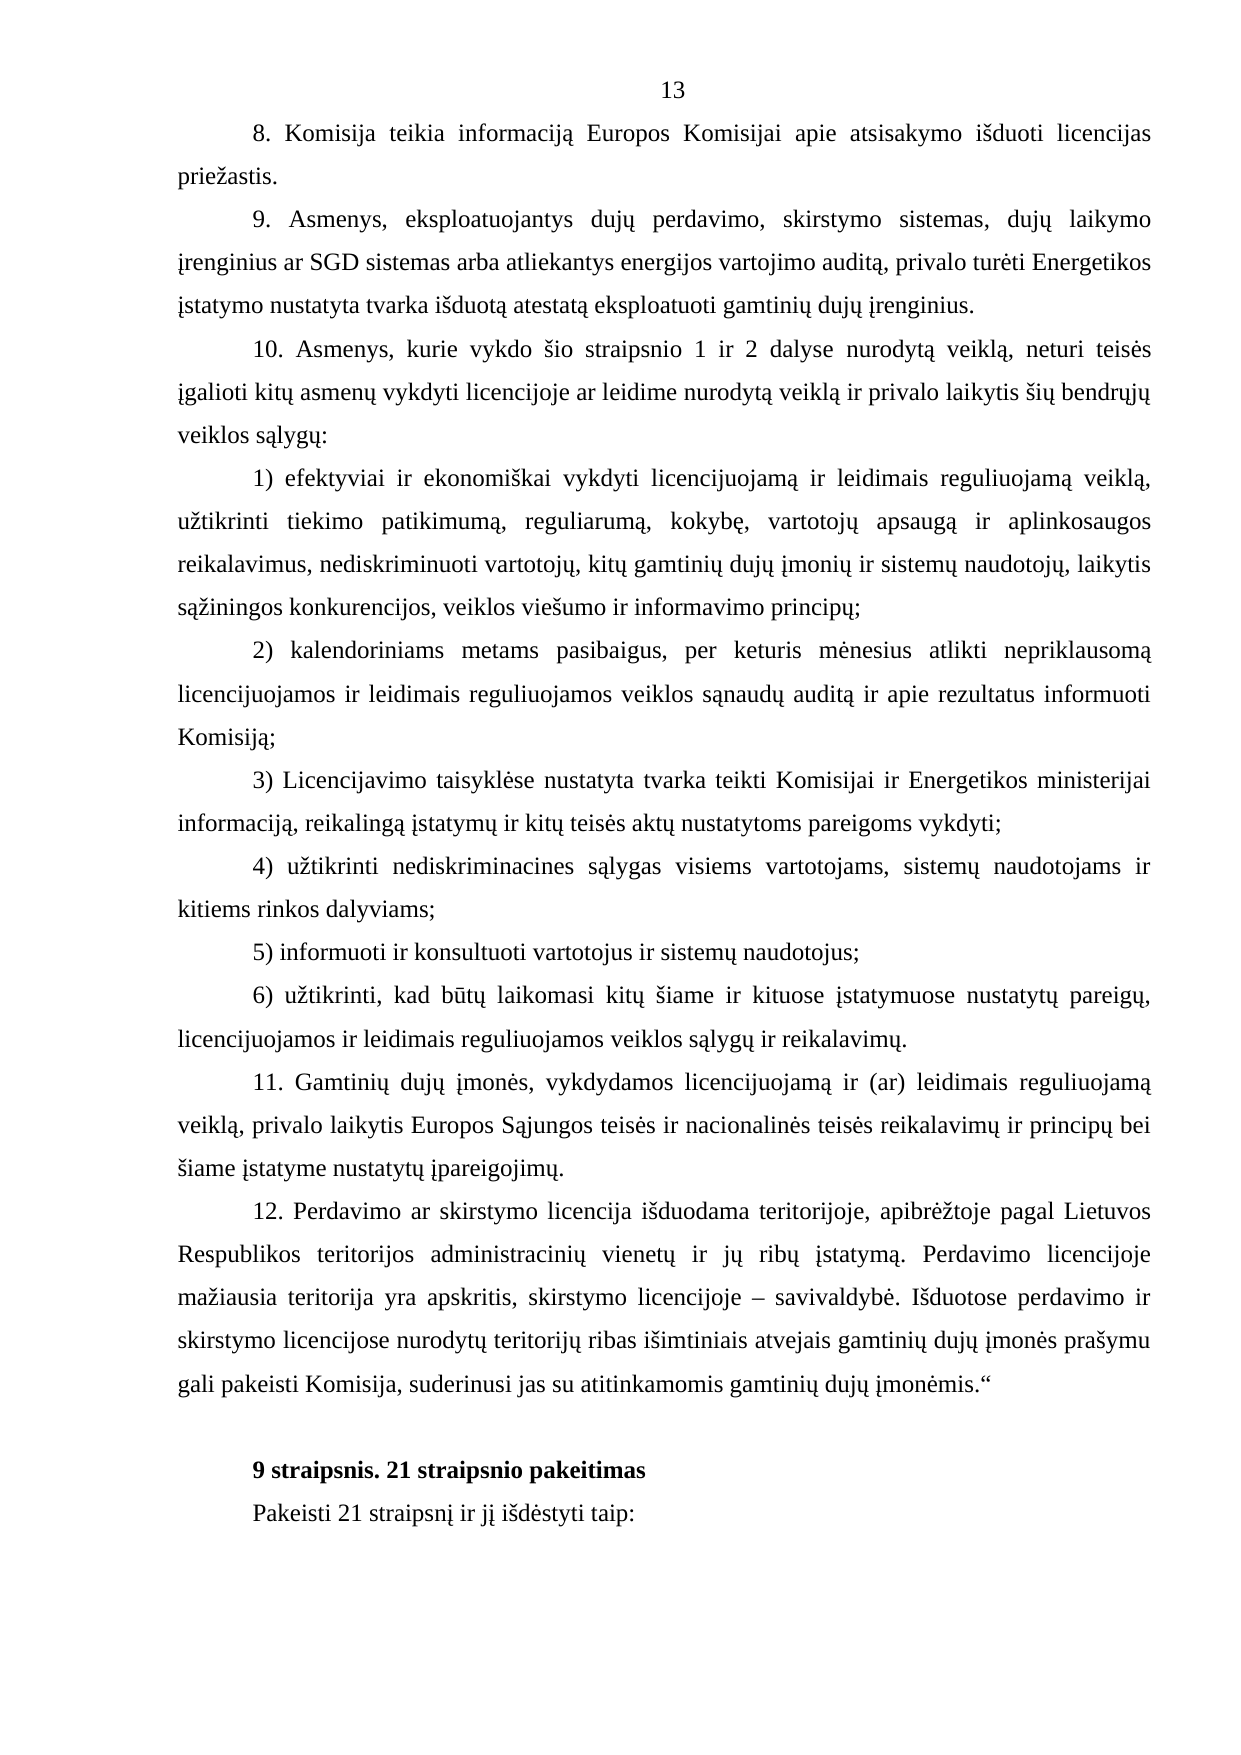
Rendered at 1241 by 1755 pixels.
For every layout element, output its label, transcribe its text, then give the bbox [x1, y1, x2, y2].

text 12. Perdavimo ar skirstymo licencija išduodama teritorijoje, apibrėžtoje pagal Lietuvos Respublikos teritorijos administracinių vienetų ir jų ribų įstatymą. Perdavimo licencijoje mažiausia teritorija yra apskritis, skirstymo licencijoje – savivaldybė. Išduotose perdavimo ir skirstymo licencijose nurodytų teritorijų ribas išimtiniais atvejais gamtinių dujų įmonės prašymu gali pakeisti Komisija, suderinusi jas su atitinkamomis gamtinių dujų įmonėmis.“ [177, 1196, 1152, 1397]
text 9. Asmenys, eksploatuojantys dujų perdavimo, skirstymo sistemas, dujų laikymo įrenginius ar SGD sistemas arba atliekantys energijos vartojimo auditą, privalo turėti Energetikos įstatymo nustatyta tvarka išduotą atestatą eksploatuoti gamtinių dujų įrenginius. [177, 204, 1152, 319]
text Pakeisti 21 straipsnį ir jį išdėstyti taip: [177, 1498, 1152, 1527]
text 5) informuoti ir konsultuoti vartotojus ir sistemų naudotojus; [177, 937, 1152, 966]
text 11. Gamtinių dujų įmonės, vykdydamos licencijuojamą ir (ar) leidimais reguliuojamą veiklą, privalo laikytis Europos Sąjungos teisės ir nacionalinės teisės reikalavimų ir principų bei šiame įstatyme nustatytų įpareigojimų. [177, 1067, 1152, 1182]
text 8. Komisija teikia informaciją Europos Komisijai apie atsisakymo išduoti licencijas priežastis. [177, 118, 1152, 190]
text 4) užtikrinti nediskriminacines sąlygas visiems vartotojams, sistemų naudotojams ir kitiems rinkos dalyviams; [177, 851, 1152, 923]
text 1) efektyviai ir ekonomiškai vykdyti licencijuojamą ir leidimais reguliuojamą veiklą, užtikrinti tiekimo patikimumą, reguliarumą, kokybę, vartotojų apsaugą ir aplinkosaugos reikalavimus, nediskriminuoti vartotojų, kitų gamtinių dujų įmonių ir sistemų naudotojų, laikytis sąžiningos konkurencijos, veiklos viešumo ir informavimo principų; [177, 463, 1152, 621]
text 2) kalendoriniams metams pasibaigus, per keturis mėnesius atlikti nepriklausomą licencijuojamos ir leidimais reguliuojamos veiklos sąnaudų auditą ir apie rezultatus informuoti Komisiją; [177, 636, 1152, 751]
text 6) užtikrinti, kad būtų laikomasi kitų šiame ir kituose įstatymuose nustatytų pareigų, licencijuojamos ir leidimais reguliuojamos veiklos sąlygų ir reikalavimų. [177, 981, 1152, 1052]
text 3) Licencijavimo taisyklėse nustatyta tvarka teikti Komisijai ir Energetikos ministerijai informaciją, reikalingą įstatymų ir kitų teisės aktų nustatytoms pareigoms vykdyti; [177, 765, 1152, 837]
text 10. Asmenys, kurie vykdo šio straipsnio 1 ir 2 dalyse nurodytą veiklą, neturi teisės įgalioti kitų asmenų vykdyti licencijoje ar leidime nurodytą veiklą ir privalo laikytis šių bendrųjų veiklos sąlygų: [177, 334, 1152, 449]
text 9 straipsnis. 21 straipsnio pakeitimas [177, 1455, 1152, 1484]
